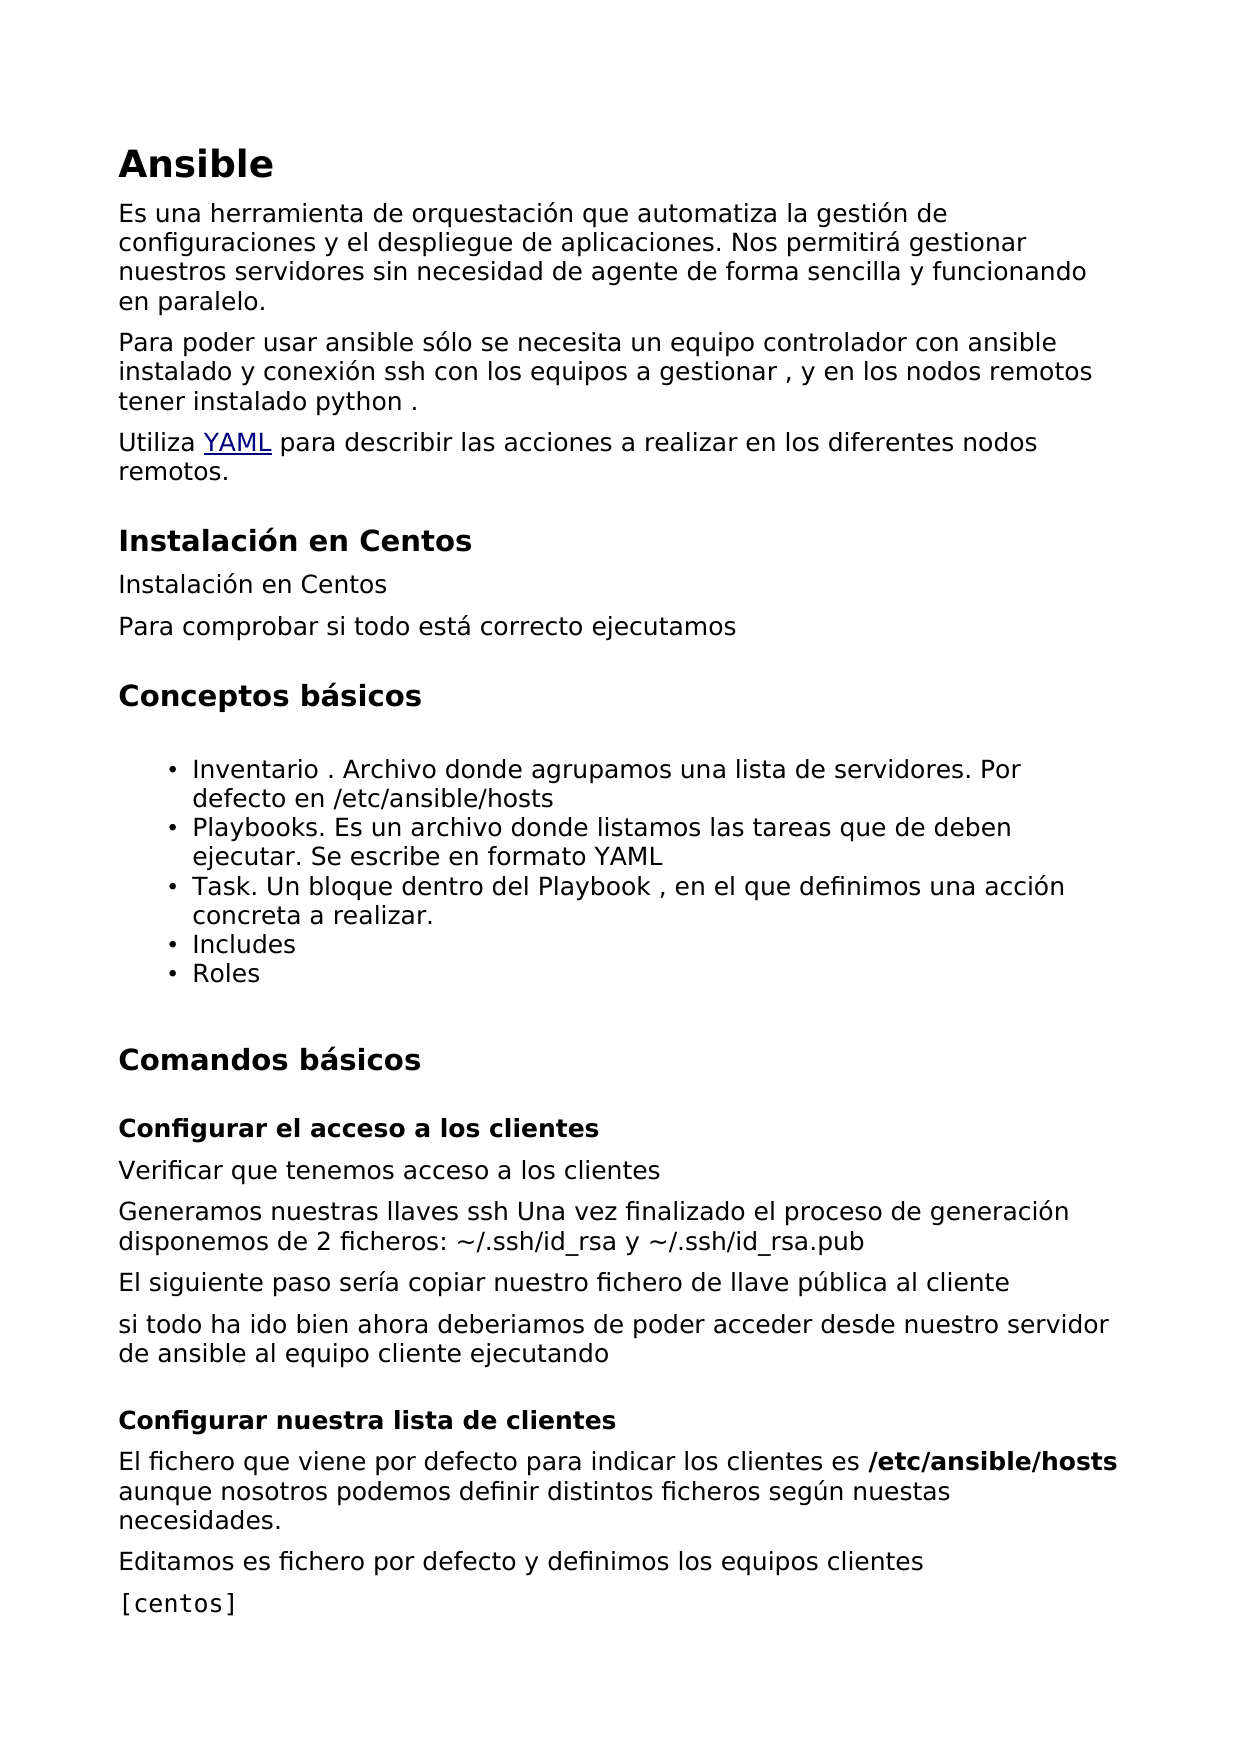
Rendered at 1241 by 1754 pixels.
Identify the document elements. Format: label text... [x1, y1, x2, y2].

text Editamos es fichero por defecto y definimos los equipos clientes [118, 1548, 1122, 1577]
list Includes [177, 930, 1122, 959]
list Inventario . Archivo donde agrupamos una lista de servidores. Por defecto en /etc/ansible/hosts [177, 755, 1122, 813]
text Generamos nuestras llaves ssh Una vez finalizado el proceso de generación disponemos de 2 ficheros: ~/.ssh/id_rsa y ~/.ssh/id_rsa.pub [118, 1198, 1122, 1256]
text Para poder usar ansible sólo se necesita un equipo controlador con ansible instalado y conexión ssh con los equipos a gestionar , y en los nodos remotos tener instalado python . [118, 328, 1122, 416]
subtitle Configurar el acceso a los clientes [118, 1114, 1122, 1143]
list Task. Un bloque dentro del Playbook , en el que definimos una acción concreta a realizar. [177, 872, 1122, 930]
list Playbooks. Es un archivo donde listamos las tareas que de deben ejecutar. Se escribe en formato YAML [177, 813, 1122, 872]
list Roles [177, 959, 1122, 988]
text [centos] [118, 1589, 1122, 1618]
subtitle Ansible [118, 143, 1122, 187]
subtitle Conceptos básicos [118, 679, 1122, 713]
subtitle Configurar nuestra lista de clientes [118, 1406, 1122, 1435]
text Verificar que tenemos acceso a los clientes [118, 1156, 1122, 1185]
text si todo ha ido bien ahora deberiamos de poder acceder desde nuestro servidor de ansible al equipo cliente ejecutando [118, 1310, 1122, 1368]
text Utiliza YAML para describir las acciones a realizar en los diferentes nodos remotos. [118, 428, 1122, 487]
text Instalación en Centos [118, 571, 1122, 600]
text El fichero que viene por defecto para indicar los clientes es /etc/ansible/hosts aunque nosotros podemos definir distintos ficheros según nuestas necesidades. [118, 1448, 1122, 1535]
subtitle Instalación en Centos [118, 524, 1122, 558]
subtitle Comandos básicos [118, 1043, 1122, 1077]
text El siguiente paso sería copiar nuestro fichero de llave pública al cliente [118, 1268, 1122, 1298]
text Para comprobar si todo está correcto ejecutamos [118, 612, 1122, 642]
text Es una herramienta de orquestación que automatiza la gestión de configuraciones y el despliegue de aplicaciones. Nos permitirá gestionar nuestros servidores sin necesidad de agente de forma sencilla y funcionando en paralelo. [118, 199, 1122, 316]
